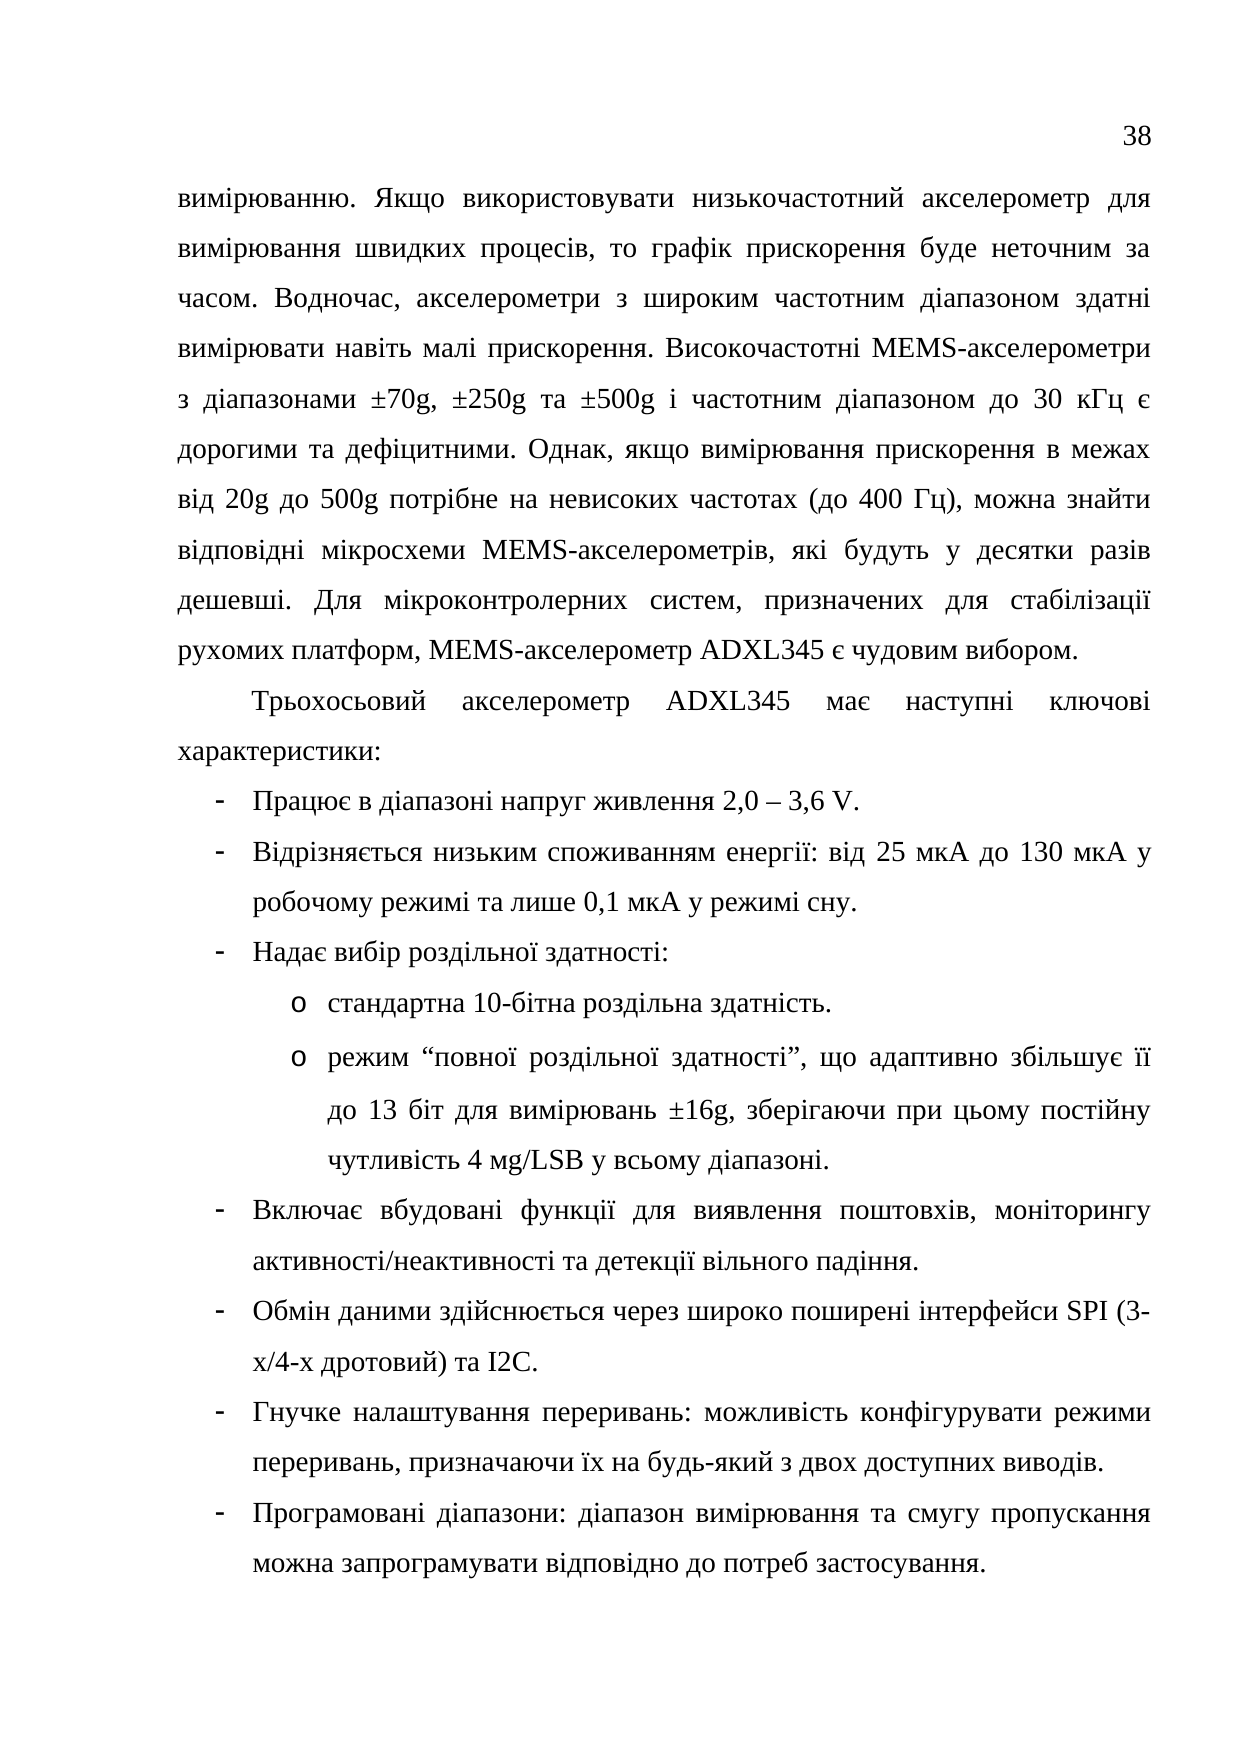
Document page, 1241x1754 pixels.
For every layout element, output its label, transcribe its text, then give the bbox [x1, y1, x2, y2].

list Працює в діапазоні напруг живлення 2,0 – 3,6 V. [215, 783, 1152, 817]
list Надає вибір роздільної здатності: [215, 934, 1152, 968]
list Включає вбудовані функції для виявлення поштовхів, моніторингу активності/неактивності та детекції вільного падіння. [215, 1192, 1152, 1276]
list Гнучке налаштування переривань: можливість конфігурувати режими переривань, призначаючи їх на будь-який з двох доступних виводів. [215, 1394, 1152, 1478]
list Обмін даними здійснюється через широко поширені інтерфейси SPI (3-х/4-х дротовий) та I2C. [215, 1293, 1152, 1377]
list стандартна 10-бітна роздільна здатність. [290, 985, 1152, 1021]
list Відрізняється низьким споживанням енергії: від 25 мкА до 130 мкА у робочому режимі та лише 0,1 мкА у режимі сну. [215, 834, 1152, 918]
list режим “повної роздільної здатності”, що адаптивно збільшує її до 13 біт для вимірювань ±16g, зберігаючи при цьому постійну чутливість 4 мg/LSB у всьому діапазоні. [290, 1039, 1152, 1176]
text вимірюванню. Якщо використовувати низькочастотний акселерометр для вимірювання швидких процесів, то графік прискорення буде неточним за часом. Водночас, акселерометри з широким частотним діапазоном здатні вимірювати навіть малі прискорення. Високочастотні MEMS-акселерометри з діапазонами ±70g, ±250g та ±500g і частотним діапазоном до 30 кГц є дорогими та дефіцитними. Однак, якщо вимірювання прискорення в межах від 20g до 500g потрібне на невисоких частотах (до 400 Гц), можна знайти відповідні мікросхеми MEMS-акселерометрів, які будуть у десятки разів дешевші. Для мікроконтролерних систем, призначених для стабілізації рухомих платформ, MEMS-акселерометр ADXL345 є чудовим вибором. [177, 180, 1152, 666]
list Програмовані діапазони: діапазон вимірювання та смугу пропускання можна запрограмувати відповідно до потреб застосування. [215, 1495, 1152, 1579]
text Трьохосьовий акселерометр ADXL345 має наступні ключові характеристики: [177, 683, 1152, 767]
